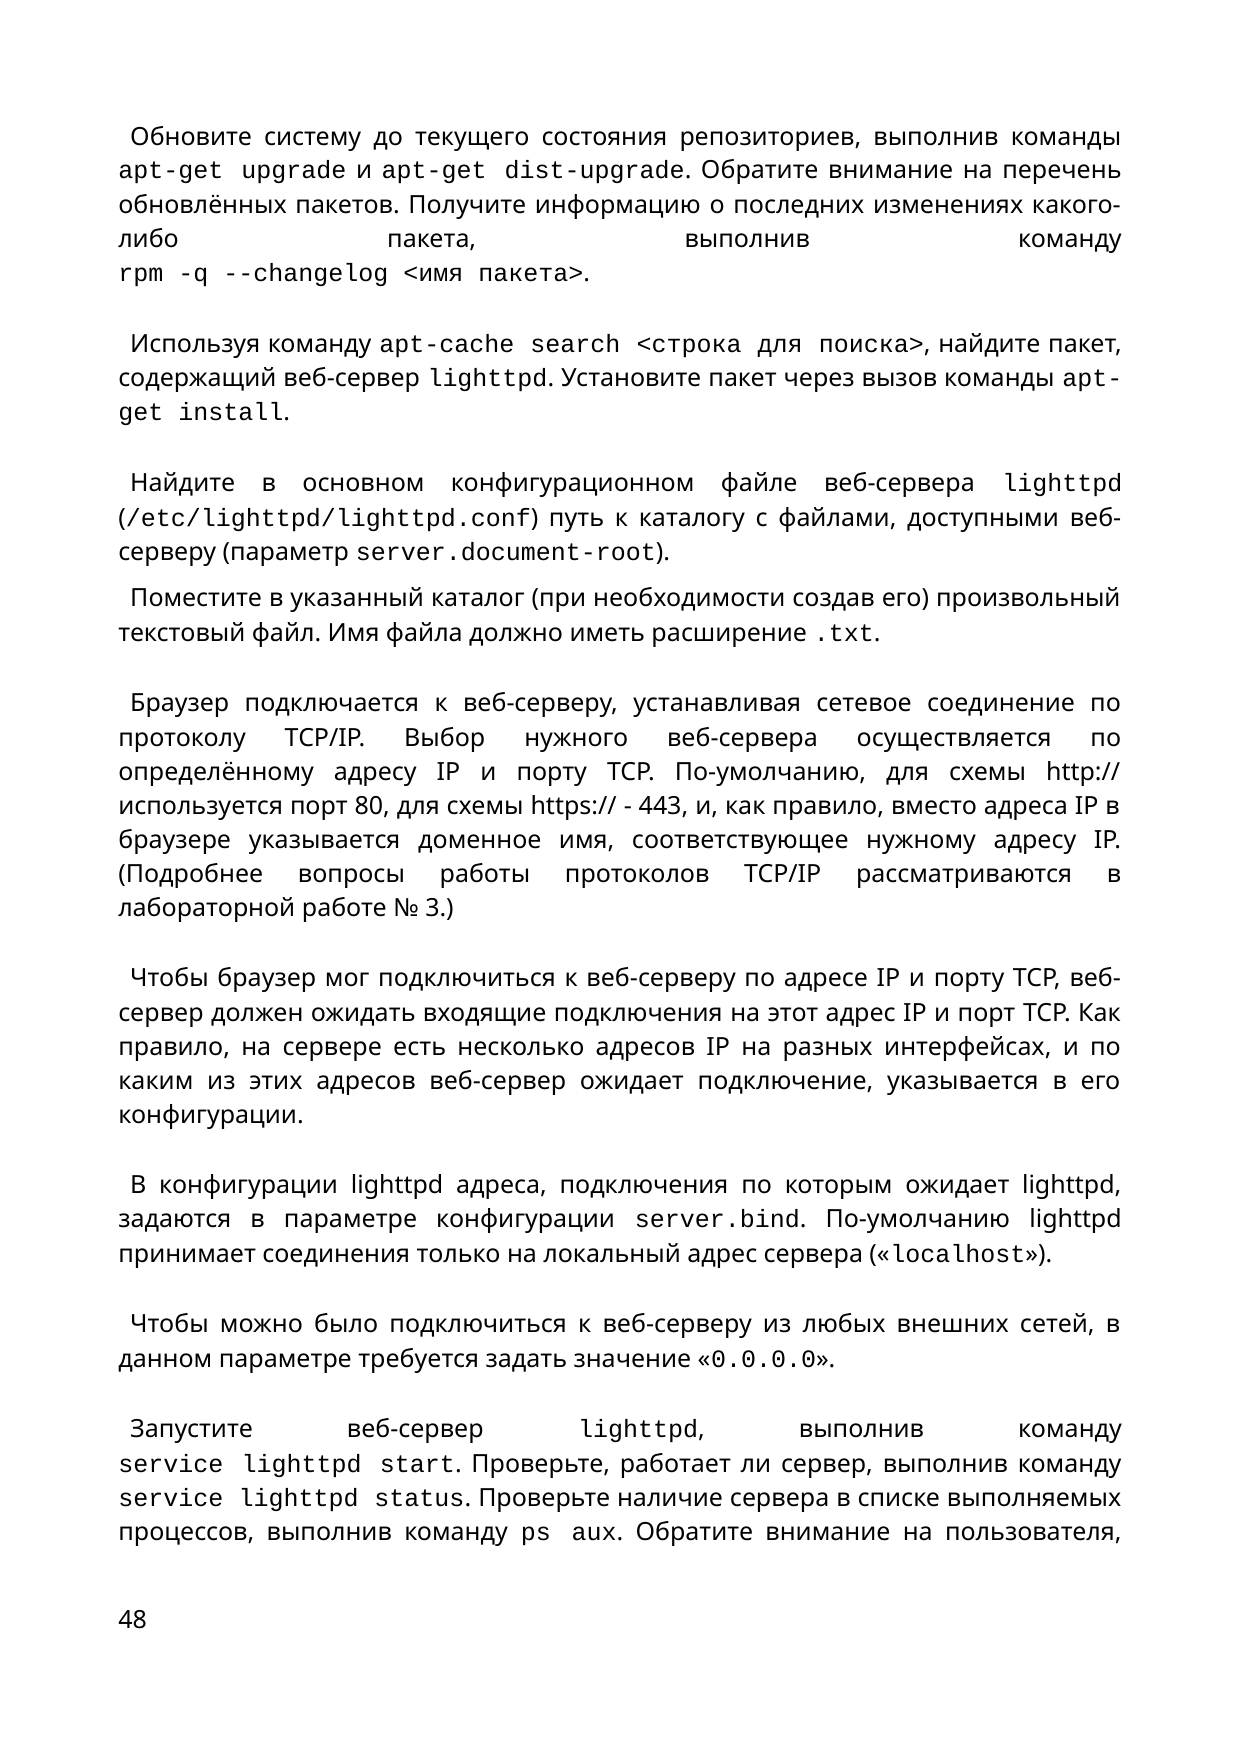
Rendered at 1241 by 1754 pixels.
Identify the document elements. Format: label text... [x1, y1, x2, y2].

text Найдите в основном конфигурационном файле веб-сервера lighttpd (/etc/lighttpd/lighttpd.conf) путь к каталогу с файлами, доступными веб-серверу (параметр server.document-root). [118, 465, 1122, 568]
text Обновите систему до текущего состояния репозиториев, выполнив команды apt-get upgrade и apt-get dist-upgrade. Обратите внимание на перечень обновлённых пакетов. Получите информацию о последних изменениях какого-либо пакета, выполнив команду rpm -q --changelog <имя пакета>. [118, 118, 1122, 289]
text Запустите веб-сервер lighttpd, выполнив команду service lighttpd start. Проверьте, работает ли сервер, выполнив команду service lighttpd status. Проверьте наличие сервера в списке выполняемых процессов, выполнив команду ps aux. Обратите внимание на пользователя, [118, 1411, 1122, 1548]
text Чтобы браузер мог подключиться к веб-серверу по адресе IP и порту TCP, веб-сервер должен ожидать входящие подключения на этот адрес IP и порт TCP. Как правило, на сервере есть несколько адресов IP на разных интерфейсах, и по каким из этих адресов веб-сервер ожидает подключение, указывается в его конфигурации. [118, 960, 1122, 1130]
text Поместите в указанный каталог (при необходимости создав его) произвольный текстовый файл. Имя файла должно иметь расширение .txt. [118, 580, 1122, 648]
text Используя команду apt-cache search <строка для поиска>, найдите пакет, содержащий веб-сервер lighttpd. Установите пакет через вызов команды apt-get install. [118, 326, 1122, 428]
text Чтобы можно было подключиться к веб-серверу из любых внешних сетей, в данном параметре требуется задать значение «0.0.0.0». [118, 1306, 1122, 1374]
text Браузер подключается к веб-серверу, устанавливая сетевое соединение по протоколу TCP/IP. Выбор нужного веб-сервера осуществляется по определённому адресу IP и порту TCP. По-умолчанию, для схемы http:// используется порт 80, для схемы https:// - 443, и, как правило, вместо адреса IP в браузере указывается доменное имя, соответствующее нужному адресу IP. (Подробнее вопросы работы протоколов TCP/IP рассматриваются в лабораторной работе № 3.) [118, 685, 1122, 923]
text В конфигурации lighttpd адреса, подключения по которым ожидает lighttpd, задаются в параметре конфигурации server.bind. По-умолчанию lighttpd принимает соединения только на локальный адрес сервера («localhost»). [118, 1167, 1122, 1269]
